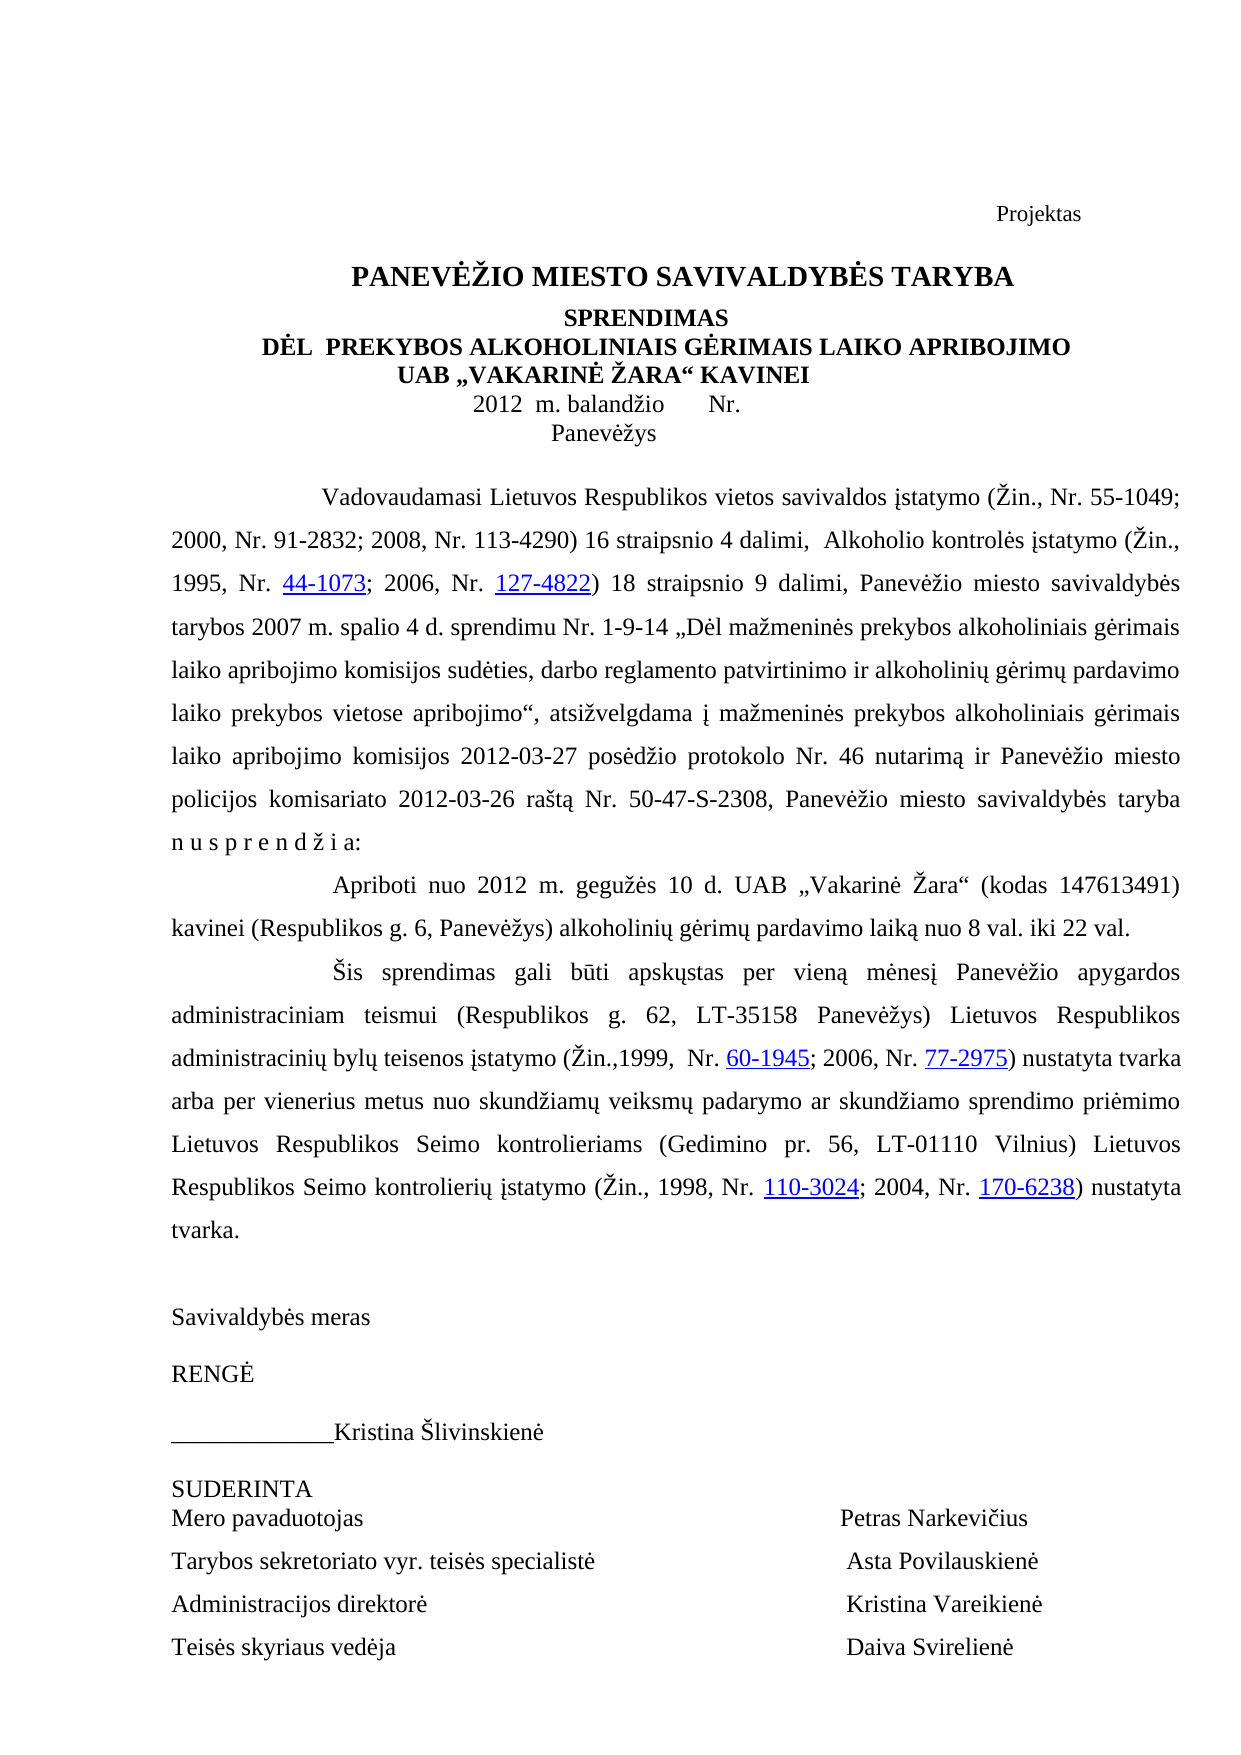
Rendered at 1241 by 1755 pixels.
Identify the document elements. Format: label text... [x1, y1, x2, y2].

text SUDERINTA [171, 1474, 1181, 1503]
text Mero pavaduotojas Petras Narkevičius [171, 1503, 1181, 1532]
text Tarybos sekretoriato vyr. teisės specialistė Asta Povilauskienė [171, 1546, 1181, 1575]
text Apriboti nuo 2012 m. gegužės 10 d. UAB „Vakarinė Žara“ (kodas 147613491) kavinei (Respublikos g. 6, Panevėžys) alkoholinių gėrimų pardavimo laiką nuo 8 val. iki 22 val. Šis sprendimas gali būti apskųstas per vieną mėnesį Panevėžio apygardos administraciniam teismui (Respublikos g. 62, LT-35158 Panevėžys) Lietuvos Respublikos administracinių bylų teisenos įstatymo (Žin.,1999, Nr. 60-1945; 2006, Nr. 77-2975) nustatyta tvarka arba per vienerius metus nuo skundžiamų veiksmų padarymo ar skundžiamo sprendimo priėmimo Lietuvos Respublikos Seimo kontrolieriams (Gedimino pr. 56, LT-01110 Vilnius) Lietuvos Respublikos Seimo kontrolierių įstatymo (Žin., 1998, Nr. 110-3024; 2004, Nr. 170-6238) nustatyta tvarka. [171, 870, 1181, 1244]
text PANEVĖŽIO MIESTO SAVIVALDYBĖS TARYBA [321, 259, 1181, 293]
text Projektas [921, 199, 1181, 226]
text Teisės skyriaus vedėja Daiva Svirelienė [171, 1632, 1181, 1661]
text Vadovaudamasi Lietuvos Respublikos vietos savivaldos įstatymo (Žin., Nr. 55-1049; 2000, Nr. 91-2832; 2008, Nr. 113-4290) 16 straipsnio 4 dalimi, Alkoholio kontrolės įstatymo (Žin., 1995, Nr. 44-1073; 2006, Nr. 127-4822) 18 straipsnio 9 dalimi, Panevėžio miesto savivaldybės tarybos 2007 m. spalio 4 d. sprendimu Nr. 1-9-14 „Dėl mažmeninės prekybos alkoholiniais gėrimais laiko apribojimo komisijos sudėties, darbo reglamento patvirtinimo ir alkoholinių gėrimų pardavimo laiko prekybos vietose apribojimo“, atsižvelgdama į mažmeninės prekybos alkoholiniais gėrimais laiko apribojimo komisijos 2012-03-27 posėdžio protokolo Nr. 46 nutarimą ir Panevėžio miesto policijos komisariato 2012-03-26 raštą Nr. 50-47-S-2308, Panevėžio miesto savivaldybės taryba n u s p r e n d ž i a: [171, 482, 1181, 856]
text _____________Kristina Šlivinskienė [171, 1417, 1181, 1445]
text Savivaldybės meras [171, 1302, 1181, 1330]
text RENGĖ [171, 1359, 1181, 1388]
text Administracijos direktorė Kristina Vareikienė [171, 1589, 1181, 1618]
